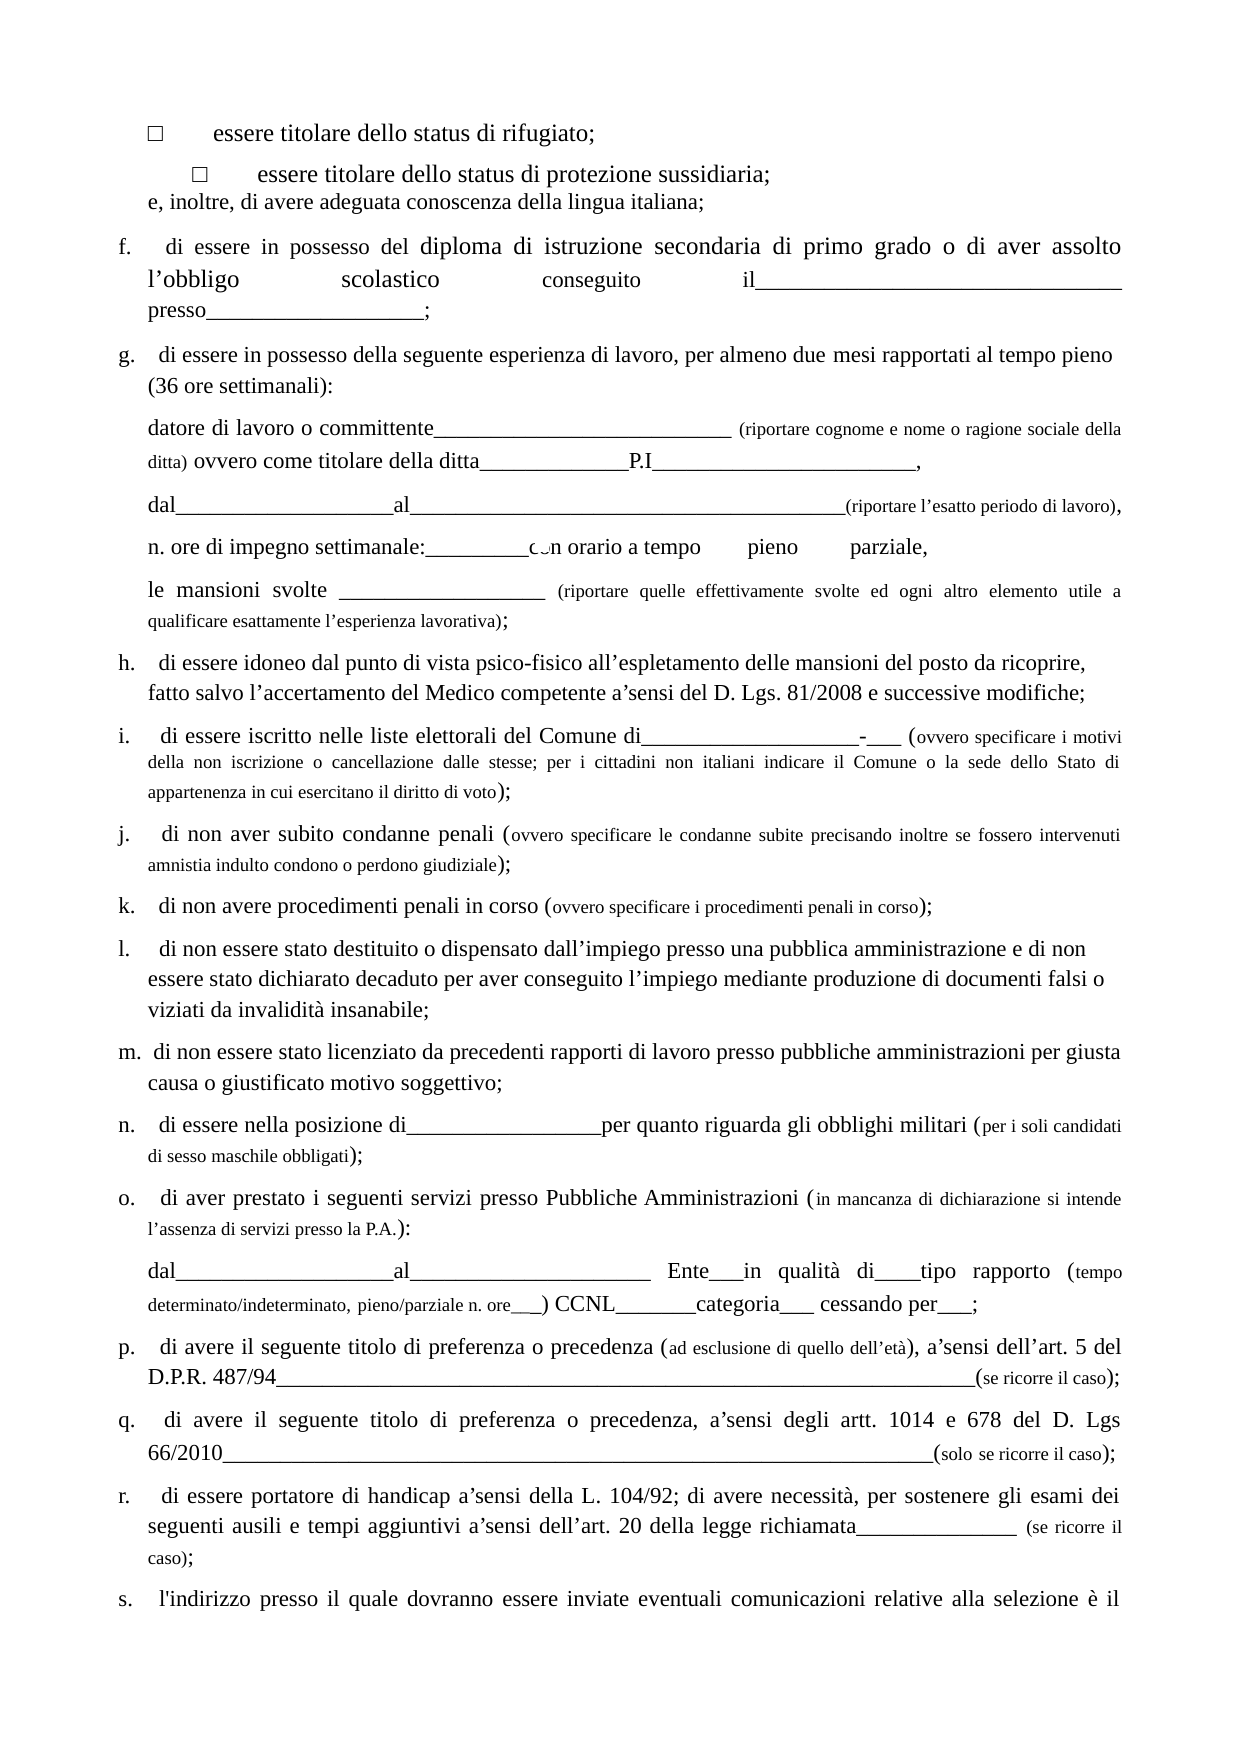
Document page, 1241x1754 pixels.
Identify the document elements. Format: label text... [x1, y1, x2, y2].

text □ essere titolare dello status di rifugiato; [148, 118, 1122, 147]
text p. di avere il seguente titolo di preferenza o precedenza (ad esclusione di quello dell’età), a’sensi dell’art. 5 del D.P.R. 487/94_____________________________________________________________(se ricorre il caso); [118, 1333, 1122, 1390]
text o. di aver prestato i seguenti servizi presso Pubbliche Amministrazioni (in mancanza di dichiarazione si intende l’assenza di servizi presso la P.A.): [118, 1184, 1122, 1241]
text le mansioni svolte __________________ (riportare quelle effettivamente svolte ed ogni altro elemento utile a qualificare esattamente l’esperienza lavorativa); [148, 576, 1122, 633]
text s. l'indirizzo presso il quale dovranno essere inviate eventuali comunicazioni relative alla selezione è il [118, 1585, 1122, 1612]
text n. di essere nella posizione di_________________per quanto riguarda gli obblighi militari (per i soli candidati di sesso maschile obbligati); [118, 1111, 1122, 1168]
text n. ore di impegno settimanale:_________con orario a tempo pieno parziale, [148, 533, 1122, 560]
text h. di essere idoneo dal punto di vista psico-fisico all’espletamento delle mansioni del posto da ricoprire, fatto salvo l’accertamento del Medico competente a’sensi del D. Lgs. 81/2008 e successive modifiche; [118, 649, 1122, 706]
text i. di essere iscritto nelle liste elettorali del Comune di___________________-___ (ovvero specificare i motivi della non iscrizione o cancellazione dalle stesse; per i cittadini non italiani indicare il Comune o la sede dello Stato di appartenenza in cui esercitano il diritto di voto); [118, 722, 1122, 803]
text m. di non essere stato licenziato da precedenti rapporti di lavoro presso pubbliche amministrazioni per giusta causa o giustificato motivo soggettivo; [118, 1038, 1122, 1095]
text □ essere titolare dello status di protezione sussidiaria; [192, 159, 1122, 188]
text j. di non aver subito condanne penali (ovvero specificare le condanne subite precisando inoltre se fossero intervenuti amnistia indulto condono o perdono giudiziale); [118, 819, 1122, 876]
text l. di non essere stato destituito o dispensato dall’impiego presso una pubblica amministrazione e di non essere stato dichiarato decaduto per aver conseguito l’impiego mediante produzione di documenti falsi o viziati da invalidità insanabile; [118, 935, 1122, 1022]
text f. di essere in possesso del diploma di istruzione secondaria di primo grado o di aver assolto l’obbligo scolastico conseguito il________________________________ presso___________________; [118, 231, 1122, 323]
text r. di essere portatore di handicap a’sensi della L. 104/92; di avere necessità, per sostenere gli esami dei seguenti ausili e tempi aggiuntivi a’sensi dell’art. 20 della legge richiamata______________ (se ricorre il caso); [118, 1482, 1122, 1569]
text datore di lavoro o committente__________________________ (riportare cognome e nome o ragione sociale della ditta) ovvero come titolare della ditta_____________P.I_______________________, [148, 414, 1122, 474]
text q. di avere il seguente titolo di preferenza o precedenza, a’sensi degli artt. 1014 e 678 del D. Lgs 66/2010______________________________________________________________(solo se ricorre il caso); [118, 1406, 1122, 1466]
text k. di non avere procedimenti penali in corso (ovvero specificare i procedimenti penali in corso); [118, 892, 1122, 919]
text g. di essere in possesso della seguente esperienza di lavoro, per almeno due mesi rapportati al tempo pieno (36 ore settimanali): [118, 339, 1122, 398]
text e, inoltre, di avere adeguata conoscenza della lingua italiana; [148, 188, 1122, 214]
text dal___________________al______________________________________(riportare l’esatto periodo di lavoro), [148, 491, 1122, 517]
text dal___________________al_____________________ Ente___in qualità di____tipo rapporto (tempo determinato/indeterminato, pieno/parziale n. ore___) CCNL_______categoria___ cessando per___; [148, 1257, 1122, 1316]
